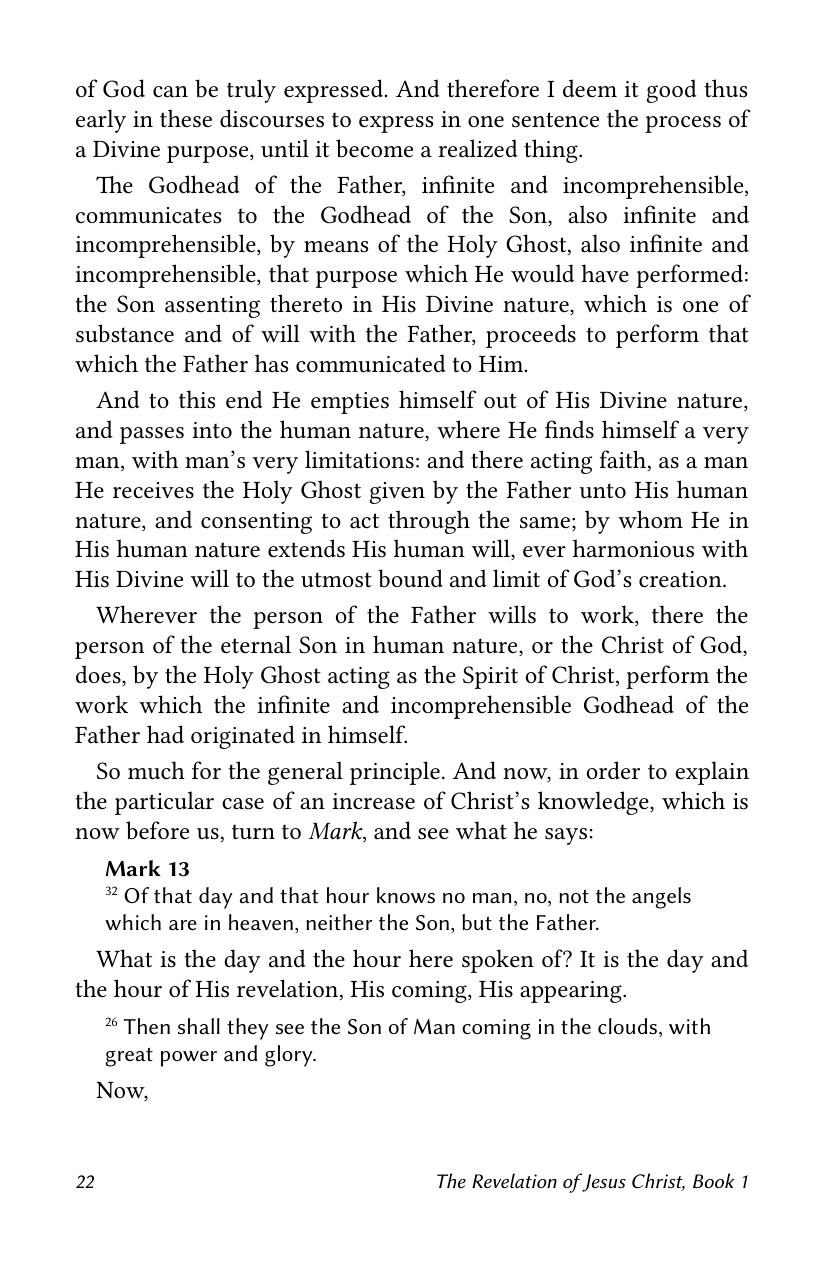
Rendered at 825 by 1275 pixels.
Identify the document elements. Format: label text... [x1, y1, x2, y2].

text Wherever the person of the Father wills to work, there the person of the eternal Son in human nature, or the Christ of God, does, by the Holy Ghost acting as the Spirit of Christ, perform the work which the infinite and incomprehensible Godhead of the Father had originated in himself. [75, 601, 750, 749]
text So much for the general principle. And now, in order to explain the particular case of an increase of Christ’s knowledge, which is now before us, turn to Mark, and see what he says: [75, 757, 750, 845]
text Now, [75, 1076, 750, 1105]
text And to this end He empties himself out of His Divine nature, and passes into the human nature, where He finds himself a very man, with man’s very limitations: and there acting faith, as a man He receives the Holy Ghost given by the Father unto His human nature, and consenting to act through the same; by whom He in His human nature extends His human will, ever harmonious with His Divine will to the utmost bound and limit of God’s creation. [75, 386, 750, 594]
text What is the day and the hour here spoken of? It is the day and the hour of His revelation, His coming, His appearing. [75, 945, 750, 1004]
text The Godhead of the Father, infinite and incomprehensible, communicates to the Godhead of the Son, also infinite and incomprehensible, by means of the Holy Ghost, also infinite and incomprehensible, that purpose which He would have performed: the Son assenting thereto in His Divine nature, which is one of substance and of will with the Father, proceeds to perform that which the Father has communicated to Him. [75, 171, 750, 379]
text of God can be truly expressed. And therefore I deem it good thus early in these discourses to express in one sentence the process of a Divine purpose, until it become a realized thing. [75, 75, 750, 163]
text Mark 13 [105, 856, 750, 882]
text 26 Then shall they see the Son of Man coming in the clouds, with great power and glory. [105, 1014, 720, 1067]
text 32 Of that day and that hour knows no man, no, not the angels which are in heaven, neither the Son, but the Father. [105, 883, 720, 936]
